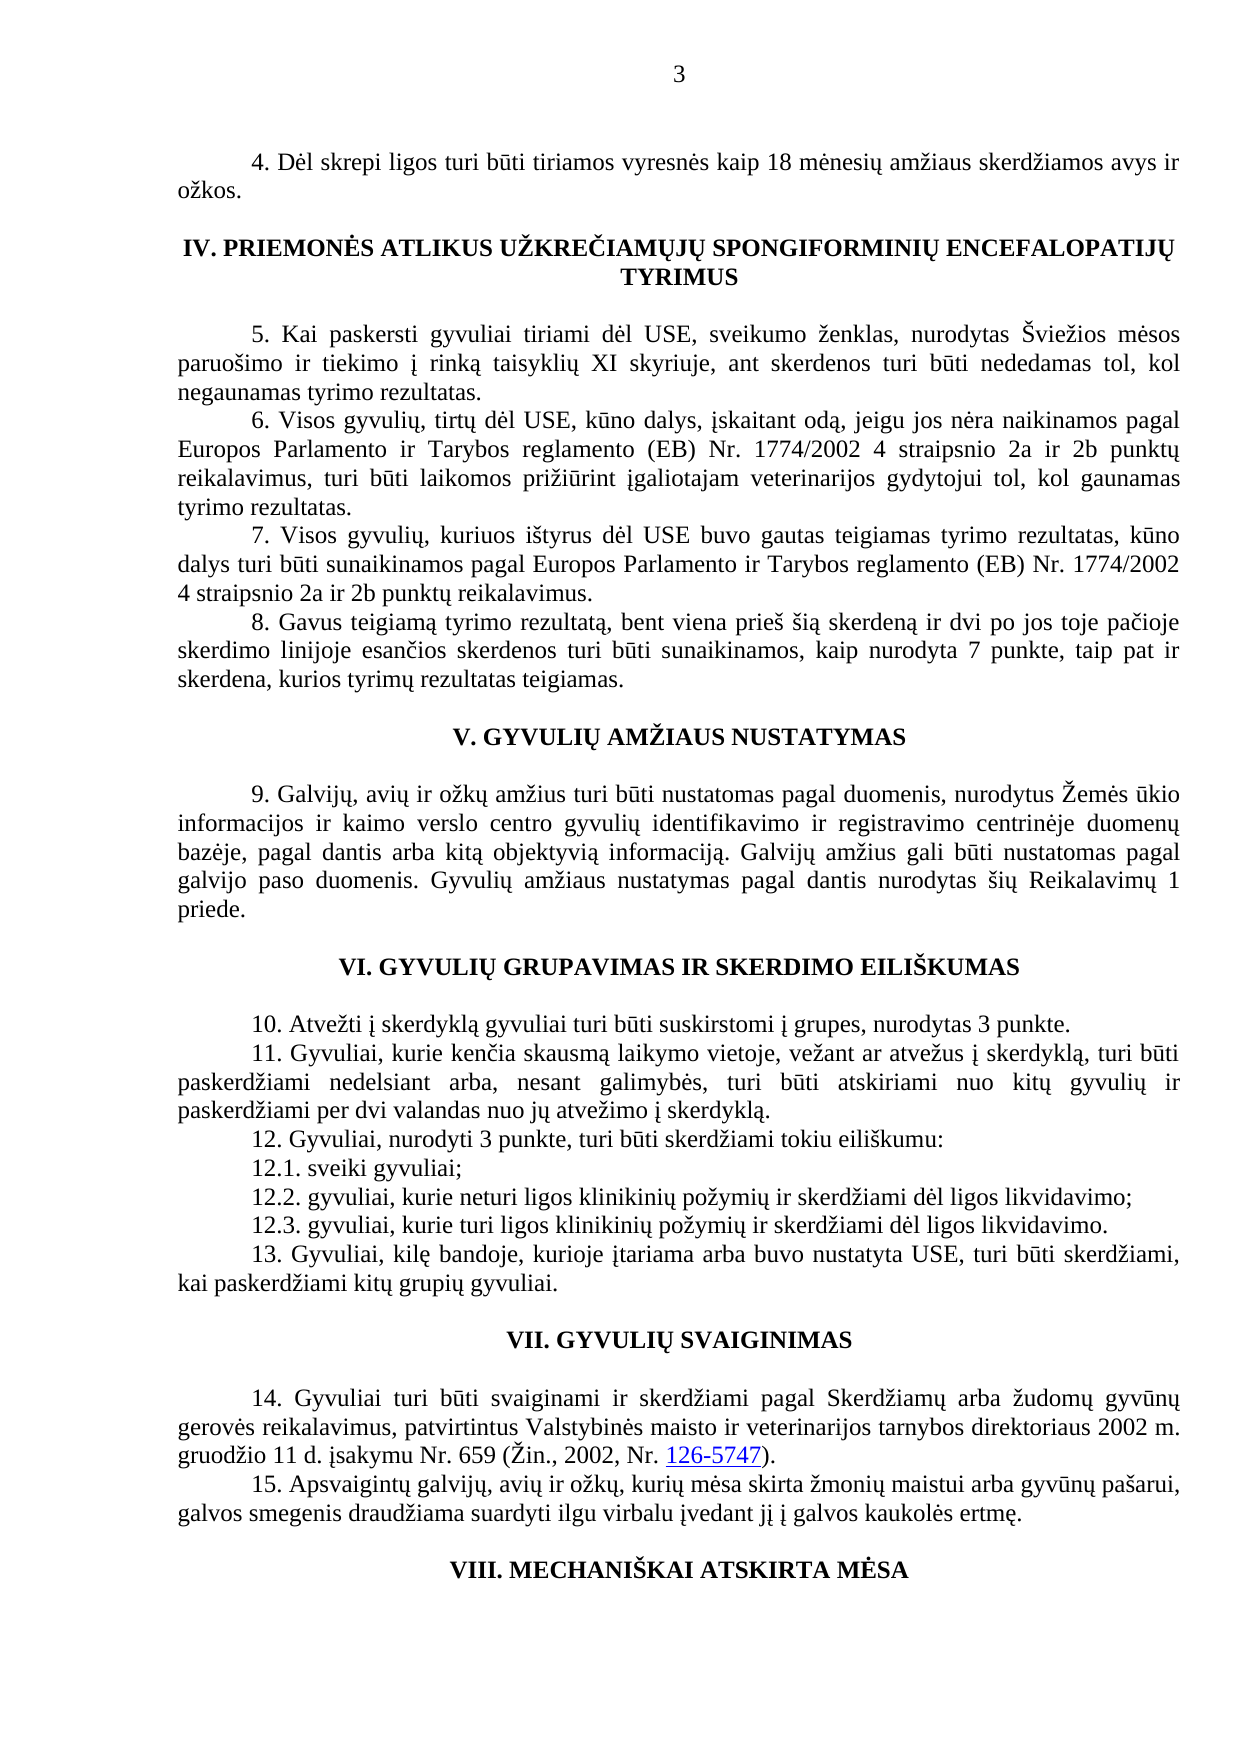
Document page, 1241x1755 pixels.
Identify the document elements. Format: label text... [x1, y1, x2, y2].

text 12.3. gyvuliai, kurie turi ligos klinikinių požymių ir skerdžiami dėl ligos likvidavimo. [177, 1211, 1181, 1239]
text 12.2. gyvuliai, kurie neturi ligos klinikinių požymių ir skerdžiami dėl ligos likvidavimo; [177, 1182, 1181, 1211]
text 10. Atvežti į skerdyklą gyvuliai turi būti suskirstomi į grupes, nurodytas 3 punkte. [177, 1009, 1181, 1038]
text 7. Visos gyvulių, kuriuos ištyrus dėl USE buvo gautas teigiamas tyrimo rezultatas, kūno dalys turi būti sunaikinamos pagal Europos Parlamento ir Tarybos reglamento (EB) Nr. 1774/2002 4 straipsnio 2a ir 2b punktų reikalavimus. [177, 521, 1181, 607]
text 5. Kai paskersti gyvuliai tiriami dėl USE, sveikumo ženklas, nurodytas Šviežios mėsos paruošimo ir tiekimo į rinką taisyklių XI skyriuje, ant skerdenos turi būti nededamas tol, kol negaunamas tyrimo rezultatas. [177, 319, 1181, 406]
text VI. GYVULIŲ GRUPAVIMAS IR SKERDIMO EILIŠKUMAS [177, 952, 1181, 981]
text 6. Visos gyvulių, tirtų dėl USE, kūno dalys, įskaitant odą, jeigu jos nėra naikinamos pagal Europos Parlamento ir Tarybos reglamento (EB) Nr. 1774/2002 4 straipsnio 2a ir 2b punktų reikalavimus, turi būti laikomos prižiūrint įgaliotajam veterinarijos gydytojui tol, kol gaunamas tyrimo rezultatas. [177, 406, 1181, 521]
text 11. Gyvuliai, kurie kenčia skausmą laikymo vietoje, vežant ar atvežus į skerdyklą, turi būti paskerdžiami nedelsiant arba, nesant galimybės, turi būti atskiriami nuo kitų gyvulių ir paskerdžiami per dvi valandas nuo jų atvežimo į skerdyklą. [177, 1038, 1181, 1124]
text 12.1. sveiki gyvuliai; [177, 1153, 1181, 1182]
text 13. Gyvuliai, kilę bandoje, kurioje įtariama arba buvo nustatyta USE, turi būti skerdžiami, kai paskerdžiami kitų grupių gyvuliai. [177, 1239, 1181, 1297]
text 8. Gavus teigiamą tyrimo rezultatą, bent viena prieš šią skerdeną ir dvi po jos toje pačioje skerdimo linijoje esančios skerdenos turi būti sunaikinamos, kaip nurodyta 7 punkte, taip pat ir skerdena, kurios tyrimų rezultatas teigiamas. [177, 607, 1181, 693]
text 9. Galvijų, avių ir ožkų amžius turi būti nustatomas pagal duomenis, nurodytus Žemės ūkio informacijos ir kaimo verslo centro gyvulių identifikavimo ir registravimo centrinėje duomenų bazėje, pagal dantis arba kitą objektyvią informaciją. Galvijų amžius gali būti nustatomas pagal galvijo paso duomenis. Gyvulių amžiaus nustatymas pagal dantis nurodytas šių Reikalavimų 1 priede. [177, 779, 1181, 923]
text VII. GYVULIŲ SVAIGINIMAS [177, 1326, 1181, 1354]
text IV. PRIEMONĖS ATLIKUS UŽKREČIAMŲJŲ SPONGIFORMINIŲ ENCEFALOPATIJŲ TYRIMUS [177, 233, 1181, 291]
text VIII. MECHANIŠKAI ATSKIRTA MĖSA [177, 1556, 1181, 1584]
text V. GYVULIŲ AMŽIAUS NUSTATYMAS [177, 722, 1181, 751]
text 12. Gyvuliai, nurodyti 3 punkte, turi būti skerdžiami tokiu eiliškumu: [177, 1124, 1181, 1153]
text 15. Apsvaigintų galvijų, avių ir ožkų, kurių mėsa skirta žmonių maistui arba gyvūnų pašarui, galvos smegenis draudžiama suardyti ilgu virbalu įvedant jį į galvos kaukolės ertmę. [177, 1469, 1181, 1527]
text 4. Dėl skrepi ligos turi būti tiriamos vyresnės kaip 18 mėnesių amžiaus skerdžiamos avys ir ožkos. [177, 147, 1181, 204]
text 14. Gyvuliai turi būti svaiginami ir skerdžiami pagal Skerdžiamų arba žudomų gyvūnų gerovės reikalavimus, patvirtintus Valstybinės maisto ir veterinarijos tarnybos direktoriaus 2002 m. gruodžio 11 d. įsakymu Nr. 659 (Žin., 2002, Nr. 126-5747). [177, 1383, 1181, 1469]
